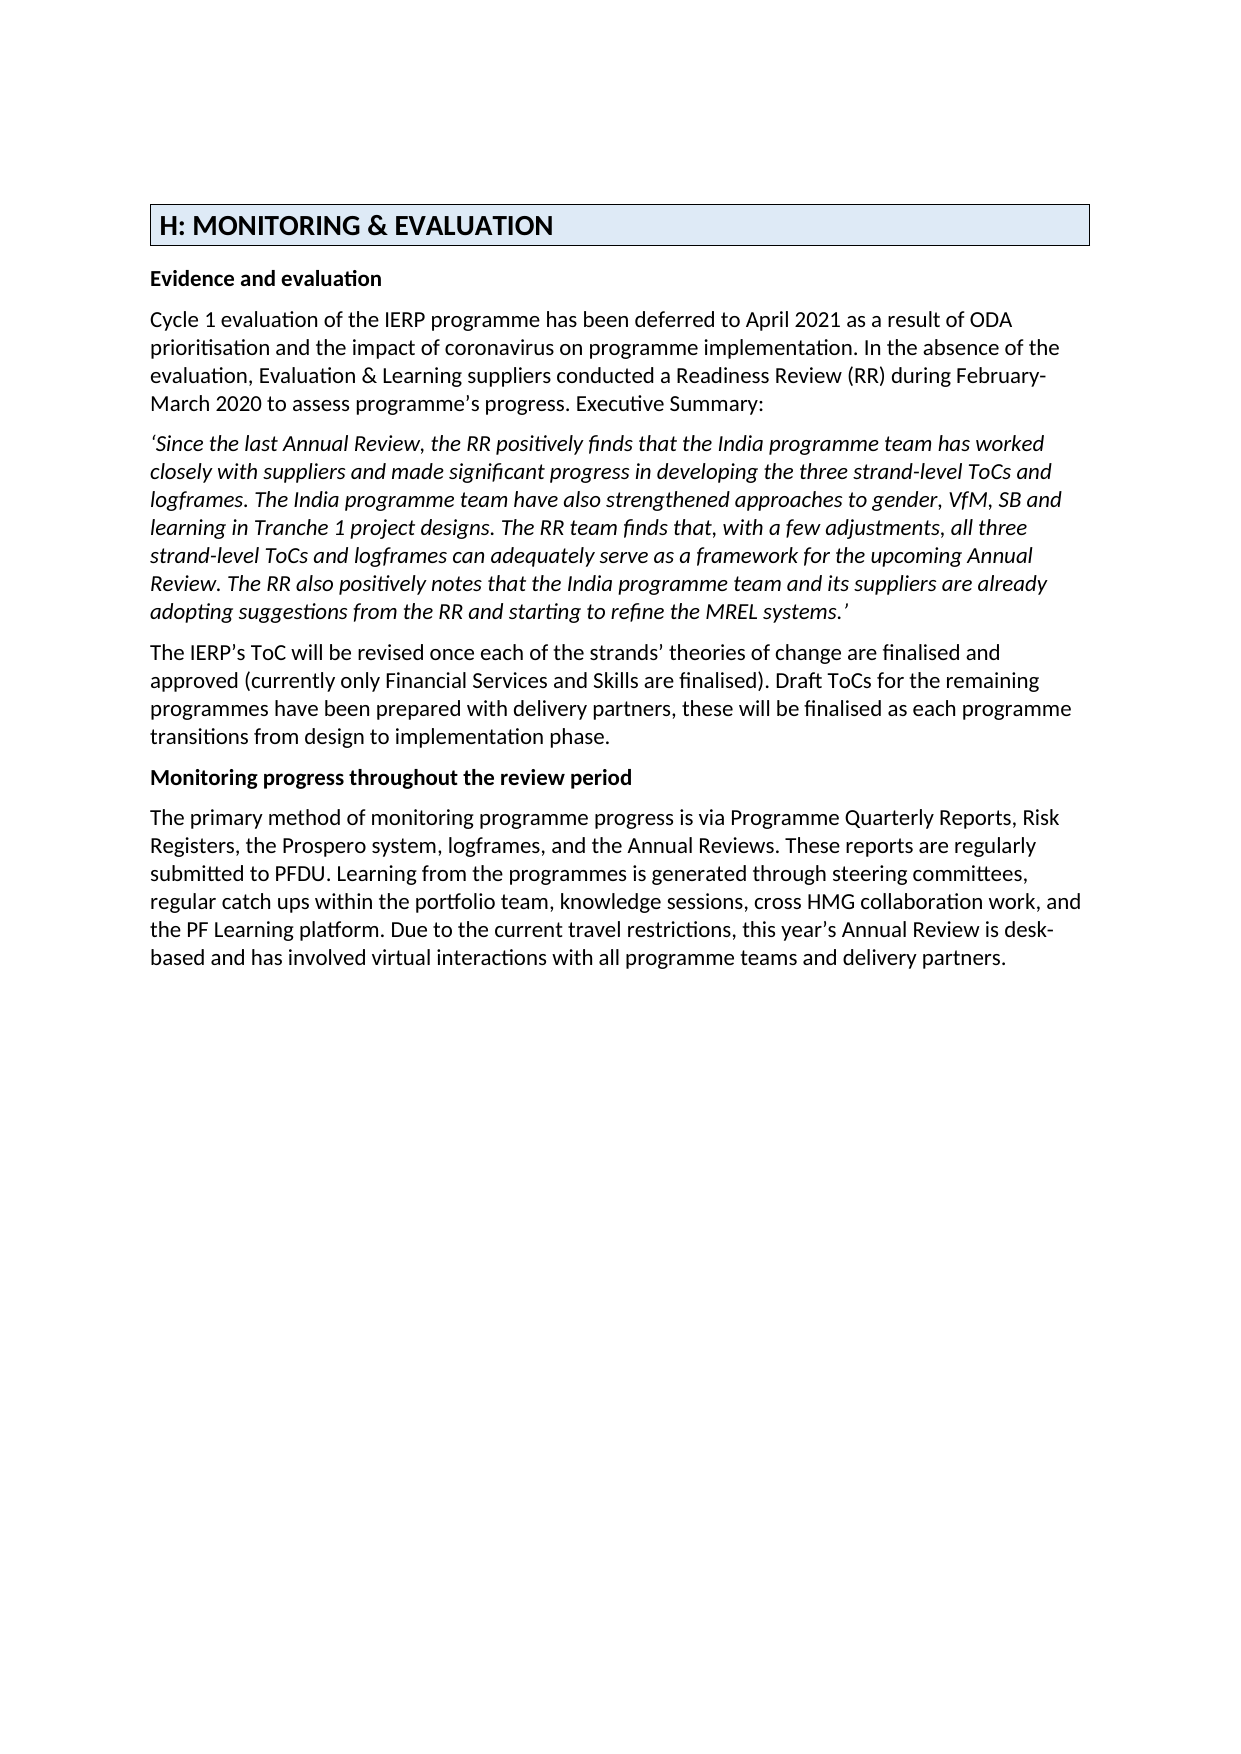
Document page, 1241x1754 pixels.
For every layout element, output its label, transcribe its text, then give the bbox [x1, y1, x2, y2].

text Evidence and evaluation [150, 264, 1090, 292]
text Cycle 1 evaluation of the IERP programme has been deferred to April 2021 as a result of ODA prioritisation and the impact of coronavirus on programme implementation. In the absence of the evaluation, Evaluation & Learning suppliers conducted a Readiness Review (RR) during February-March 2020 to assess programme’s progress. Executive Summary: [150, 305, 1090, 417]
text H: MONITORING & EVALUATION [151, 205, 1089, 245]
text Monitoring progress throughout the review period [150, 763, 1090, 791]
text ‘Since the last Annual Review, the RR positively finds that the India programme team has worked closely with suppliers and made significant progress in developing the three strand-level ToCs and logframes. The India programme team have also strengthened approaches to gender, VfM, SB and learning in Tranche 1 project designs. The RR team finds that, with a few adjustments, all three strand-level ToCs and logframes can adequately serve as a framework for the upcoming Annual Review. The RR also positively notes that the India programme team and its suppliers are already adopting suggestions from the RR and starting to refine the MREL systems.’ [150, 429, 1090, 626]
text The IERP’s ToC will be revised once each of the strands’ theories of change are finalised and approved (currently only Financial Services and Skills are finalised). Draft ToCs for the remaining programmes have been prepared with delivery partners, these will be finalised as each programme transitions from design to implementation phase. [150, 638, 1090, 750]
text The primary method of monitoring programme progress is via Programme Quarterly Reports, Risk Registers, the Prospero system, logframes, and the Annual Reviews. These reports are regularly submitted to PFDU. Learning from the programmes is generated through steering committees, regular catch ups within the portfolio team, knowledge sessions, cross HMG collaboration work, and the PF Learning platform. Due to the current travel restrictions, this year’s Annual Review is desk-based and has involved virtual interactions with all programme teams and delivery partners. [150, 803, 1090, 971]
